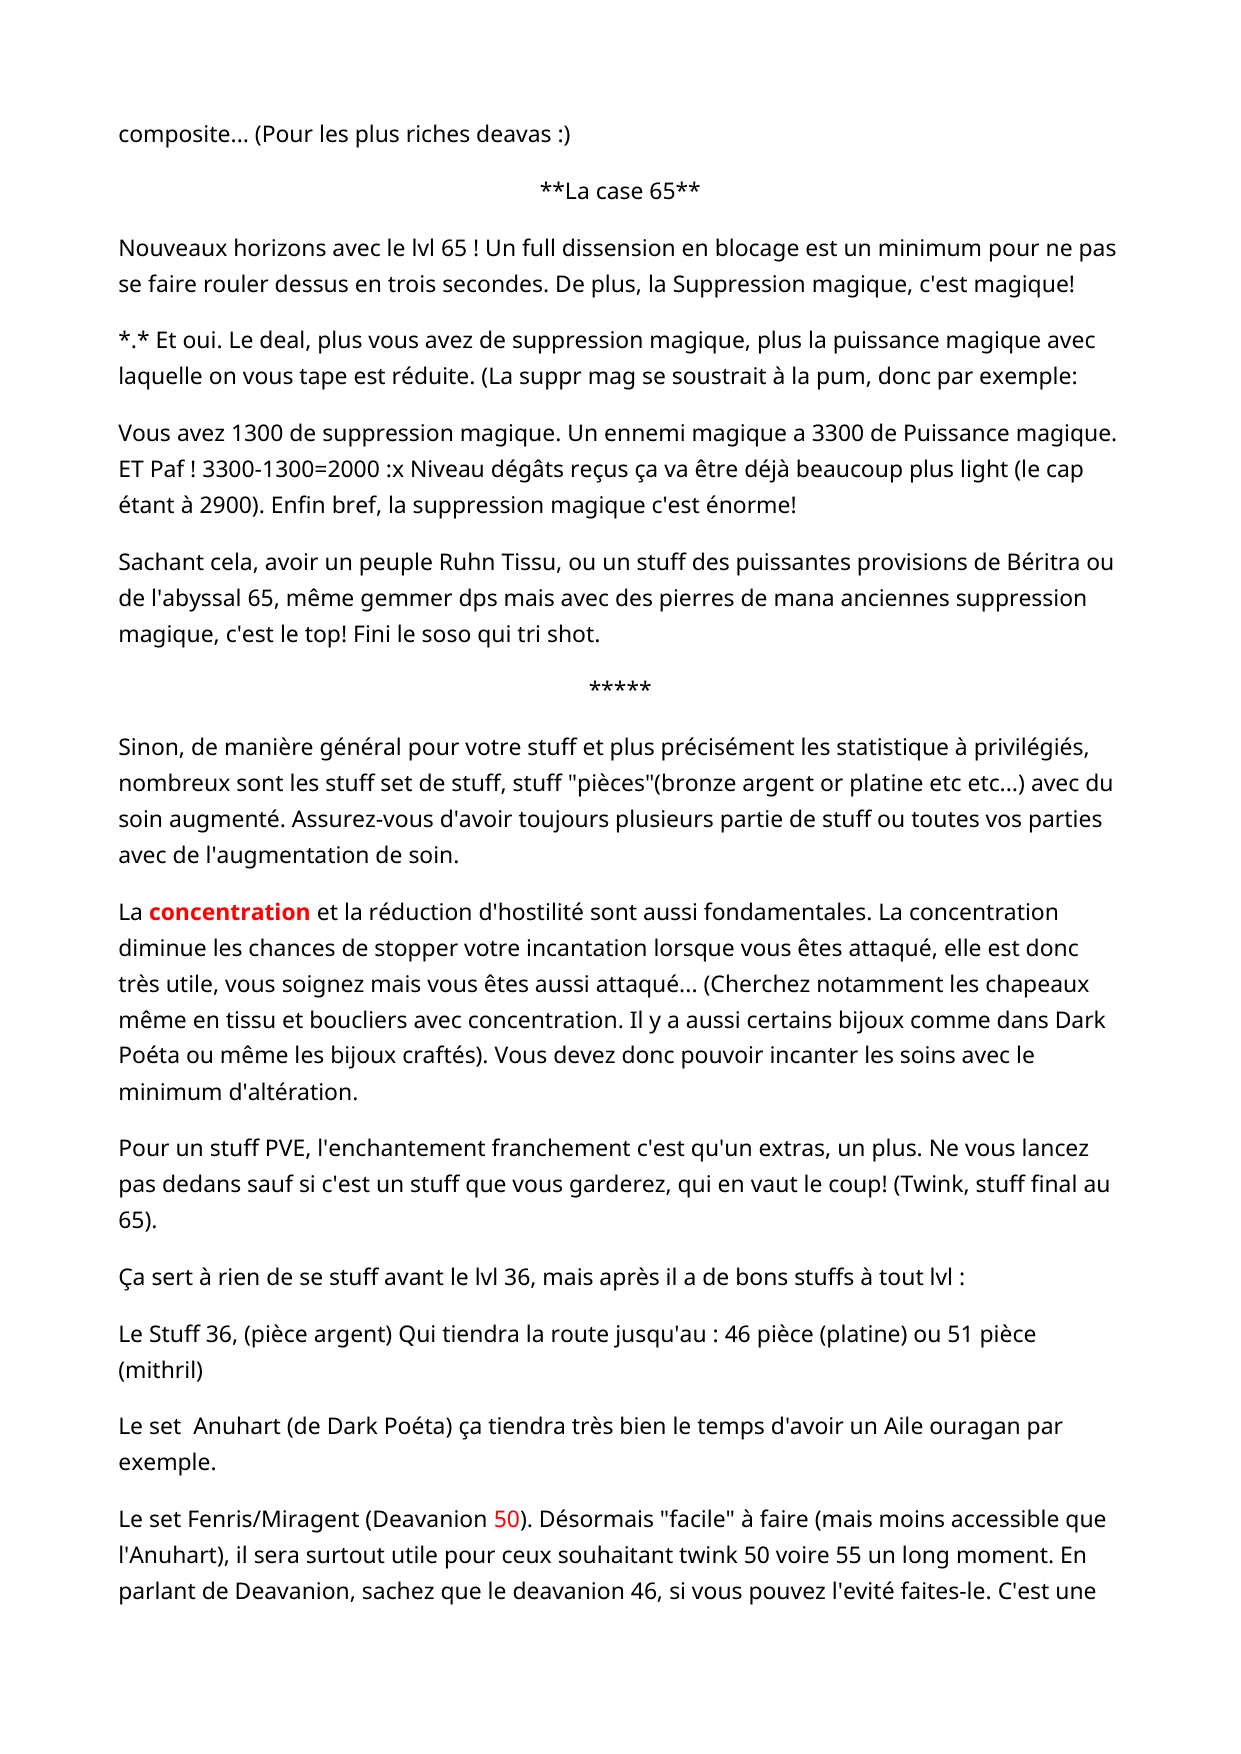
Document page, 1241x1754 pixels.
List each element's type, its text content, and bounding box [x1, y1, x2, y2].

text Nouveaux horizons avec le lvl 65 ! Un full dissension en blocage est un minimum pour ne pas se faire rouler dessus en trois secondes. De plus, la Suppression magique, c'est magique! [118, 232, 1122, 299]
text Sinon, de manière général pour votre stuff et plus précisément les statistique à privilégiés, nombreux sont les stuff set de stuff, stuff "pièces"(bronze argent or platine etc etc...) avec du soin augmenté. Assurez-vous d'avoir toujours plusieurs partie de stuff ou toutes vos parties avec de l'augmentation de soin. [118, 731, 1122, 870]
text Le Stuff 36, (pièce argent) Qui tiendra la route jusqu'au : 46 pièce (platine) ou 51 pièce (mithril) [118, 1318, 1122, 1385]
text **La case 65** [118, 175, 1122, 206]
text ***** [118, 674, 1122, 706]
text Pour un stuff PVE, l'enchantement franchement c'est qu'un extras, un plus. Ne vous lancez pas dedans sauf si c'est un stuff que vous garderez, qui en vaut le coup! (Twink, stuff final au 65). [118, 1132, 1122, 1235]
text Vous avez 1300 de suppression magique. Un ennemi magique a 3300 de Puissance magique. ET Paf ! 3300-1300=2000 :x Niveau dégâts reçus ça va être déjà beaucoup plus light (le cap étant à 2900). Enfin bref, la suppression magique c'est énorme! [118, 417, 1122, 520]
text *.* Et oui. Le deal, plus vous avez de suppression magique, plus la puissance magique avec laquelle on vous tape est réduite. (La suppr mag se soustrait à la pum, donc par exemple: [118, 324, 1122, 392]
text Sachant cela, avoir un peuple Ruhn Tissu, ou un stuff des puissantes provisions de Béritra ou de l'abyssal 65, même gemmer dps mais avec des pierres de mana anciennes suppression magique, c'est le top! Fini le soso qui tri shot. [118, 546, 1122, 649]
text Ça sert à rien de se stuff avant le lvl 36, mais après il a de bons stuffs à tout lvl : [118, 1261, 1122, 1292]
text Le set Anuhart (de Dark Poéta) ça tiendra très bien le temps d'avoir un Aile ouragan par exemple. [118, 1410, 1122, 1477]
text composite... (Pour les plus riches deavas :) [118, 118, 1122, 149]
text Le set Fenris/Miragent (Deavanion 50). Désormais "facile" à faire (mais moins accessible que l'Anuhart), il sera surtout utile pour ceux souhaitant twink 50 voire 55 un long moment. En parlant de Deavanion, sachez que le deavanion 46, si vous pouvez l'evité faites-le. C'est une [118, 1503, 1122, 1606]
text La concentration et la réduction d'hostilité sont aussi fondamentales. La concentration diminue les chances de stopper votre incantation lorsque vous êtes attaqué, elle est donc très utile, vous soignez mais vous êtes aussi attaqué... (Cherchez notamment les chapeaux même en tissu et boucliers avec concentration. Il y a aussi certains bijoux comme dans Dark Poéta ou même les bijoux craftés). Vous devez donc pouvoir incanter les soins avec le minimum d'altération. [118, 896, 1122, 1107]
